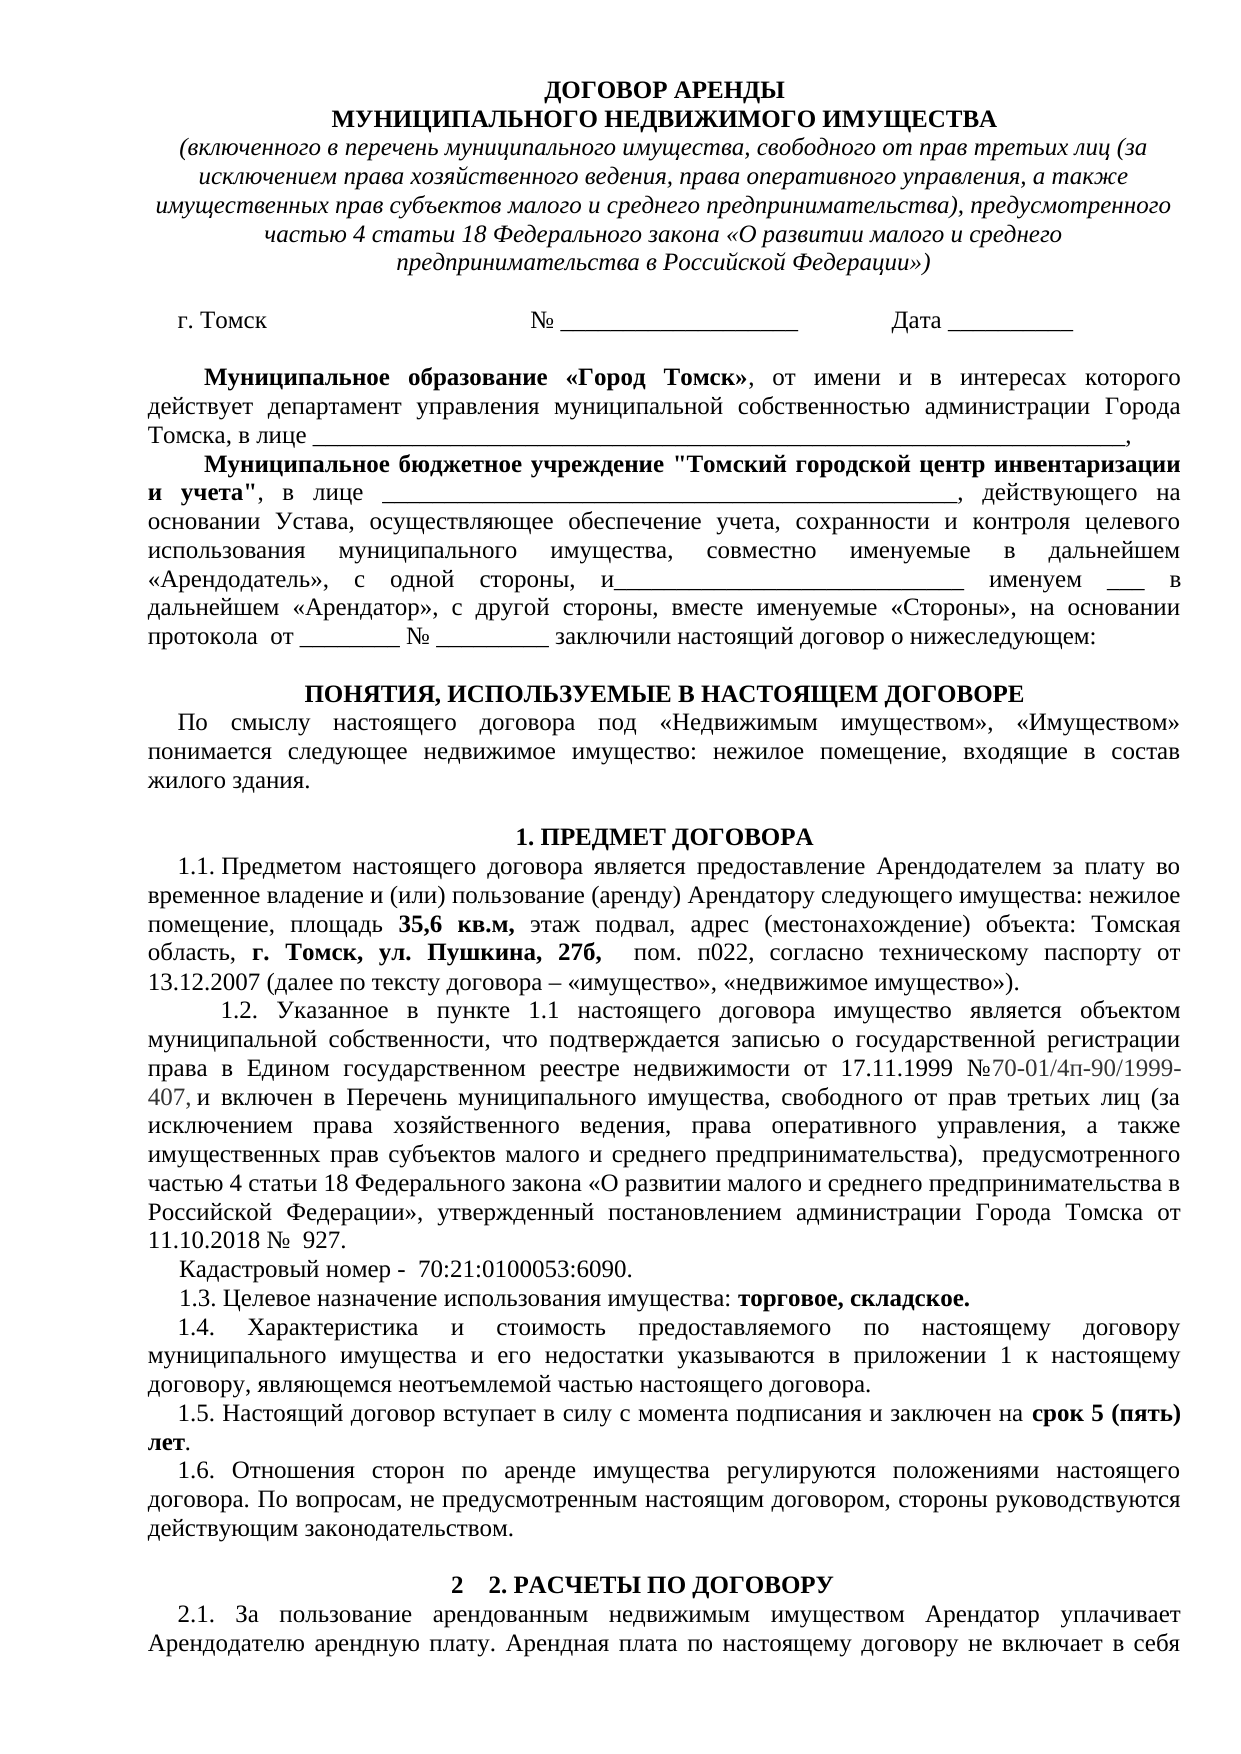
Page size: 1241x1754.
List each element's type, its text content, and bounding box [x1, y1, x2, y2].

text Муниципальное бюджетное учреждение "Томский городской центр инвентаризации и учета", в лице ______________________________________________, действующего на основании Устава, осуществляющее обеспечение учета, сохранности и контроля целевого использования муниципального имущества, совместно именуемые в дальнейшем «Арендодатель», с одной стороны, и____________________________ именуем ___ в дальнейшем «Арендатор», с другой стороны, вместе именуемые «Стороны», на основании протокола от ________ № _________ заключили настоящий договор о нижеследующем: [148, 449, 1181, 650]
list 2. РАСЧЕТЫ ПО ДОГОВОРУ [148, 1570, 1181, 1599]
text ПОНЯТИЯ, ИСПОЛЬЗУЕМЫЕ В НАСТОЯЩЕМ ДОГОВОРЕ [148, 679, 1181, 707]
text По смыслу настоящего договора под «Недвижимым имуществом», «Имуществом» понимается следующее недвижимое имущество: нежилое помещение, входящие в состав жилого здания. [148, 707, 1181, 794]
text 1. ПРЕДМЕТ ДОГОВОРА [148, 822, 1181, 851]
text 1.6. Отношения сторон по аренде имущества регулируются положениями настоящего договора. По вопросам, не предусмотренным настоящим договором, стороны руководствуются действующим законодательством. [148, 1455, 1181, 1542]
text 2.1. За пользование арендованным недвижимым имуществом Арендатор уплачивает Арендодателю арендную плату. Арендная плата по настоящему договору не включает в себя [148, 1599, 1181, 1657]
text 1.5. Настоящий договор вступает в силу с момента подписания и заключен на срок 5 (пять) лет. [148, 1398, 1181, 1455]
text Муниципальное образование «Город Томск», от имени и в интересах которого действует департамент управления муниципальной собственностью администрации Города Томска, в лице _________________________________________________________________, [148, 362, 1181, 449]
text 1.2. Указанное в пункте 1.1 настоящего договора имущество является объектом муниципальной собственности, что подтверждается записью о государственной регистрации права в Едином государственном реестре недвижимости от 17.11.1999 №70-01/4п-90/1999-407, и включен в Перечень муниципального имущества, свободного от прав третьих лиц (за исключением права хозяйственного ведения, права оперативного управления, а также имущественных прав субъектов малого и среднего предпринимательства), предусмотренного частью 4 статьи 18 Федерального закона «О развитии малого и среднего предпринимательства в Российской Федерации», утвержденный постановлением администрации Города Томска от 11.10.2018 № 927. [148, 995, 1181, 1254]
text 1.3. Целевое назначение использования имущества: торговое, складское. [148, 1283, 1181, 1312]
text ДОГОВОР АРЕНДЫ [148, 75, 1181, 104]
text 1.4. Характеристика и стоимость предоставляемого по настоящему договору муниципального имущества и его недостатки указываются в приложении 1 к настоящему договору, являющемся неотъемлемой частью настоящего договора. [148, 1312, 1181, 1398]
text МУНИЦИПАЛЬНОГО НЕДВИЖИМОГО ИМУЩЕСТВА [148, 104, 1181, 132]
text Кадастровый номер - 70:21:0100053:6090. [148, 1254, 1181, 1283]
text (включенного в перечень муниципального имущества, свободного от прав третьих лиц (за исключением права хозяйственного ведения, права оперативного управления, а также имущественных прав субъектов малого и среднего предпринимательства), предусмотренного частью 4 статьи 18 Федерального закона «О развитии малого и среднего предпринимательства в Российской Федерации») [148, 132, 1181, 276]
text 1.1. Предметом настоящего договора является предоставление Арендодателем за плату во временное владение и (или) пользование (аренду) Арендатору следующего имущества: нежилое помещение, площадь 35,6 кв.м, этаж подвал, адрес (местонахождение) объекта: Томская область, г. Томск, ул. Пушкина, 27б, пом. п022, согласно техническому паспорту от 13.12.2007 (далее по тексту договора – «имущество», «недвижимое имущество»). [148, 851, 1181, 995]
text г. Томск № ___________________ Дата __________ [148, 305, 1181, 334]
